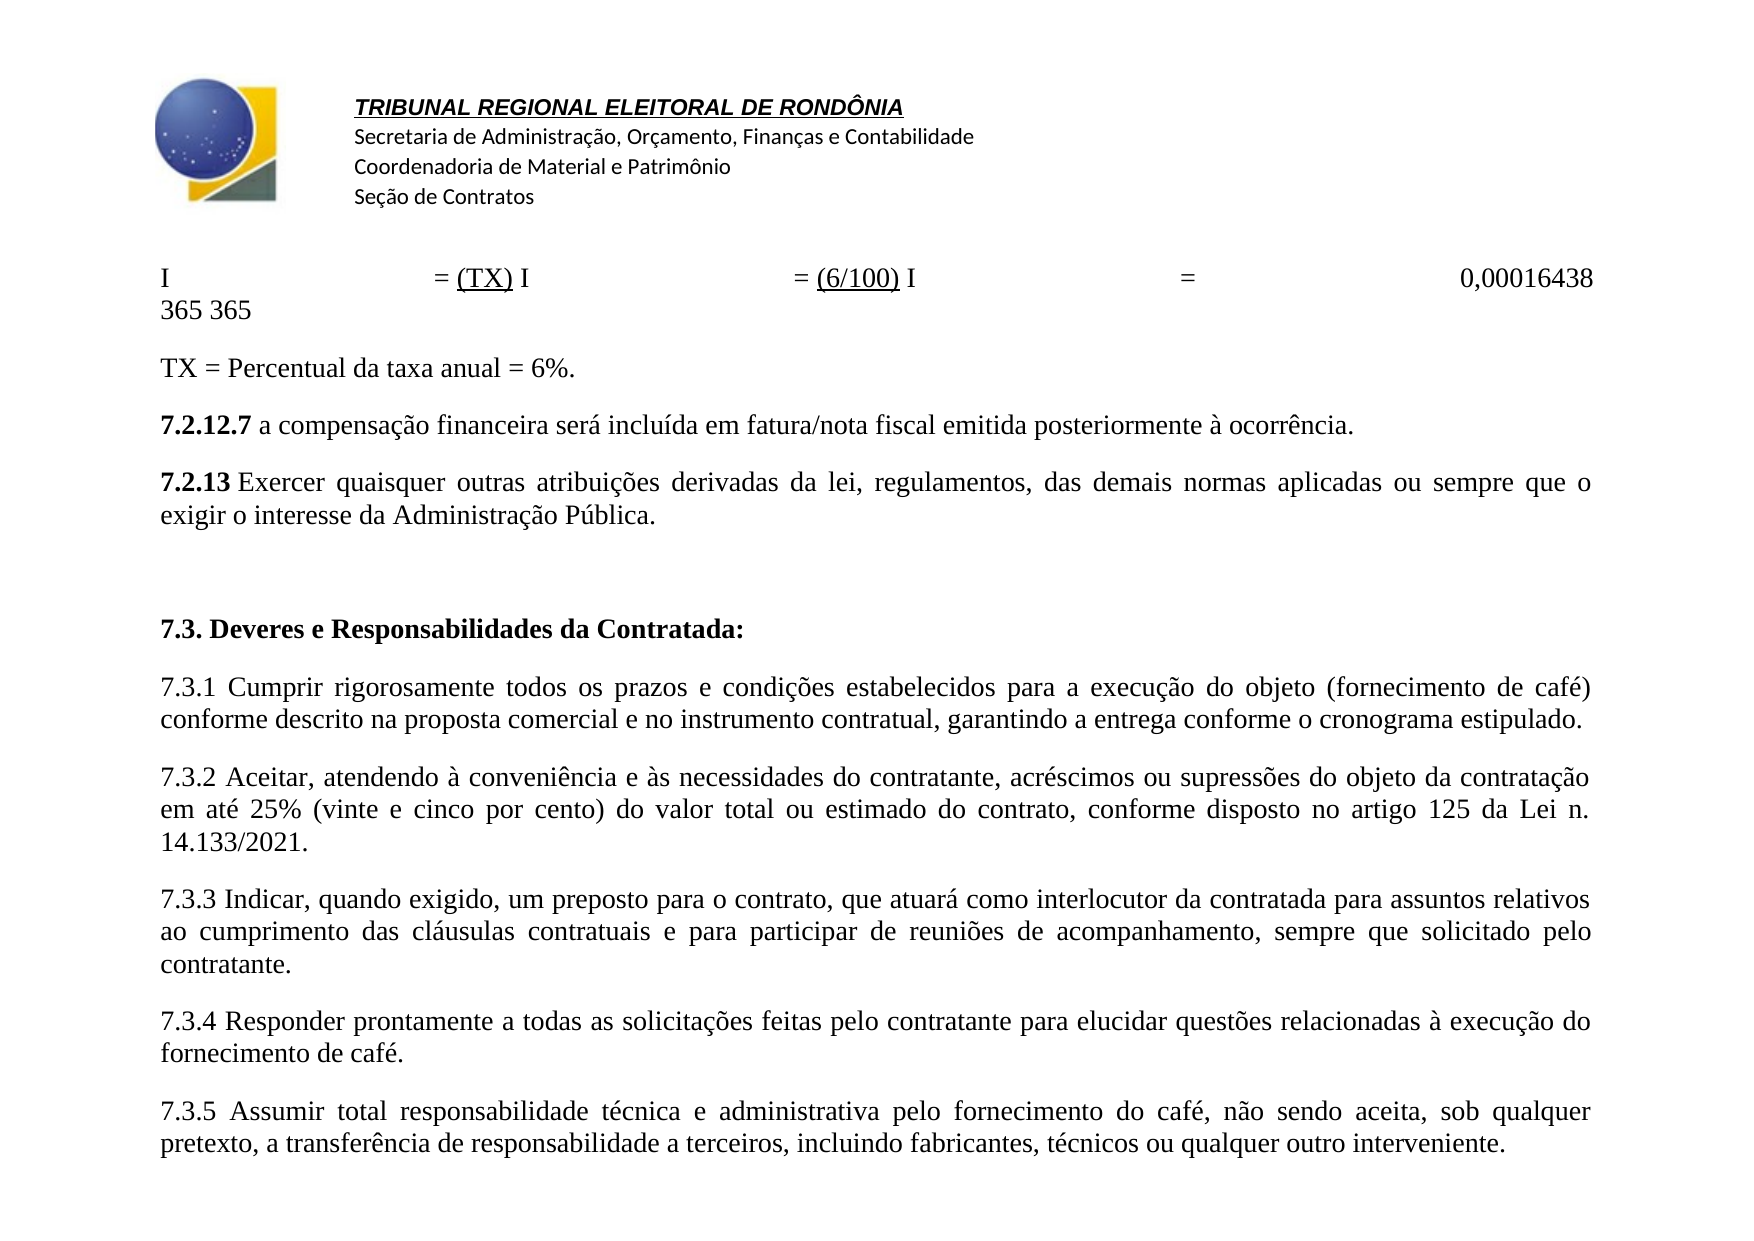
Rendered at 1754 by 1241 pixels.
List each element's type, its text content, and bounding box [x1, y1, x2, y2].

text TX = Percentual da taxa anual = 6%. [160, 351, 1594, 383]
text 7.3.3 Indicar, quando exigido, um preposto para o contrato, que atuará como interlocutor da contratada para assuntos relativos ao cumprimento das cláusulas contratuais e para participar de reuniões de acompanhamento, sempre que solicitado pelo contratante. [160, 882, 1594, 979]
text 7.3.1 Cumprir rigorosamente todos os prazos e condições estabelecidos para a execução do objeto (fornecimento de café) conforme descrito na proposta comercial e no instrumento contratual, garantindo a entrega conforme o cronograma estipulado. [160, 670, 1594, 735]
text 7.3.5 Assumir total responsabilidade técnica e administrativa pelo fornecimento do café, não sendo aceita, sob qualquer pretexto, a transferência de responsabilidade a terceiros, incluindo fabricantes, técnicos ou qualquer outro interveniente. [160, 1094, 1594, 1159]
text 7.2.12.7 a compensação financeira será incluída em fatura/nota fiscal emitida posteriormente à ocorrência. [160, 408, 1594, 440]
text I = (TX) I = (6/100) I = 0,00016438 365 365 [160, 261, 1594, 326]
text 7.2.13 Exercer quaisquer outras atribuições derivadas da lei, regulamentos, das demais normas aplicadas ou sempre que o exigir o interesse da Administração Pública. [160, 465, 1594, 530]
text 7.3.4 Responder prontamente a todas as solicitações feitas pelo contratante para elucidar questões relacionadas à execução do fornecimento de café. [160, 1004, 1594, 1069]
text 7.3. Deveres e Responsabilidades da Contratada: [160, 613, 1594, 645]
text 7.3.2 Aceitar, atendendo à conveniência e às necessidades do contratante, acréscimos ou supressões do objeto da contratação em até 25% (vinte e cinco por cento) do valor total ou estimado do contrato, conforme disposto no artigo 125 da Lei n. 14.133/2021. [160, 760, 1594, 857]
